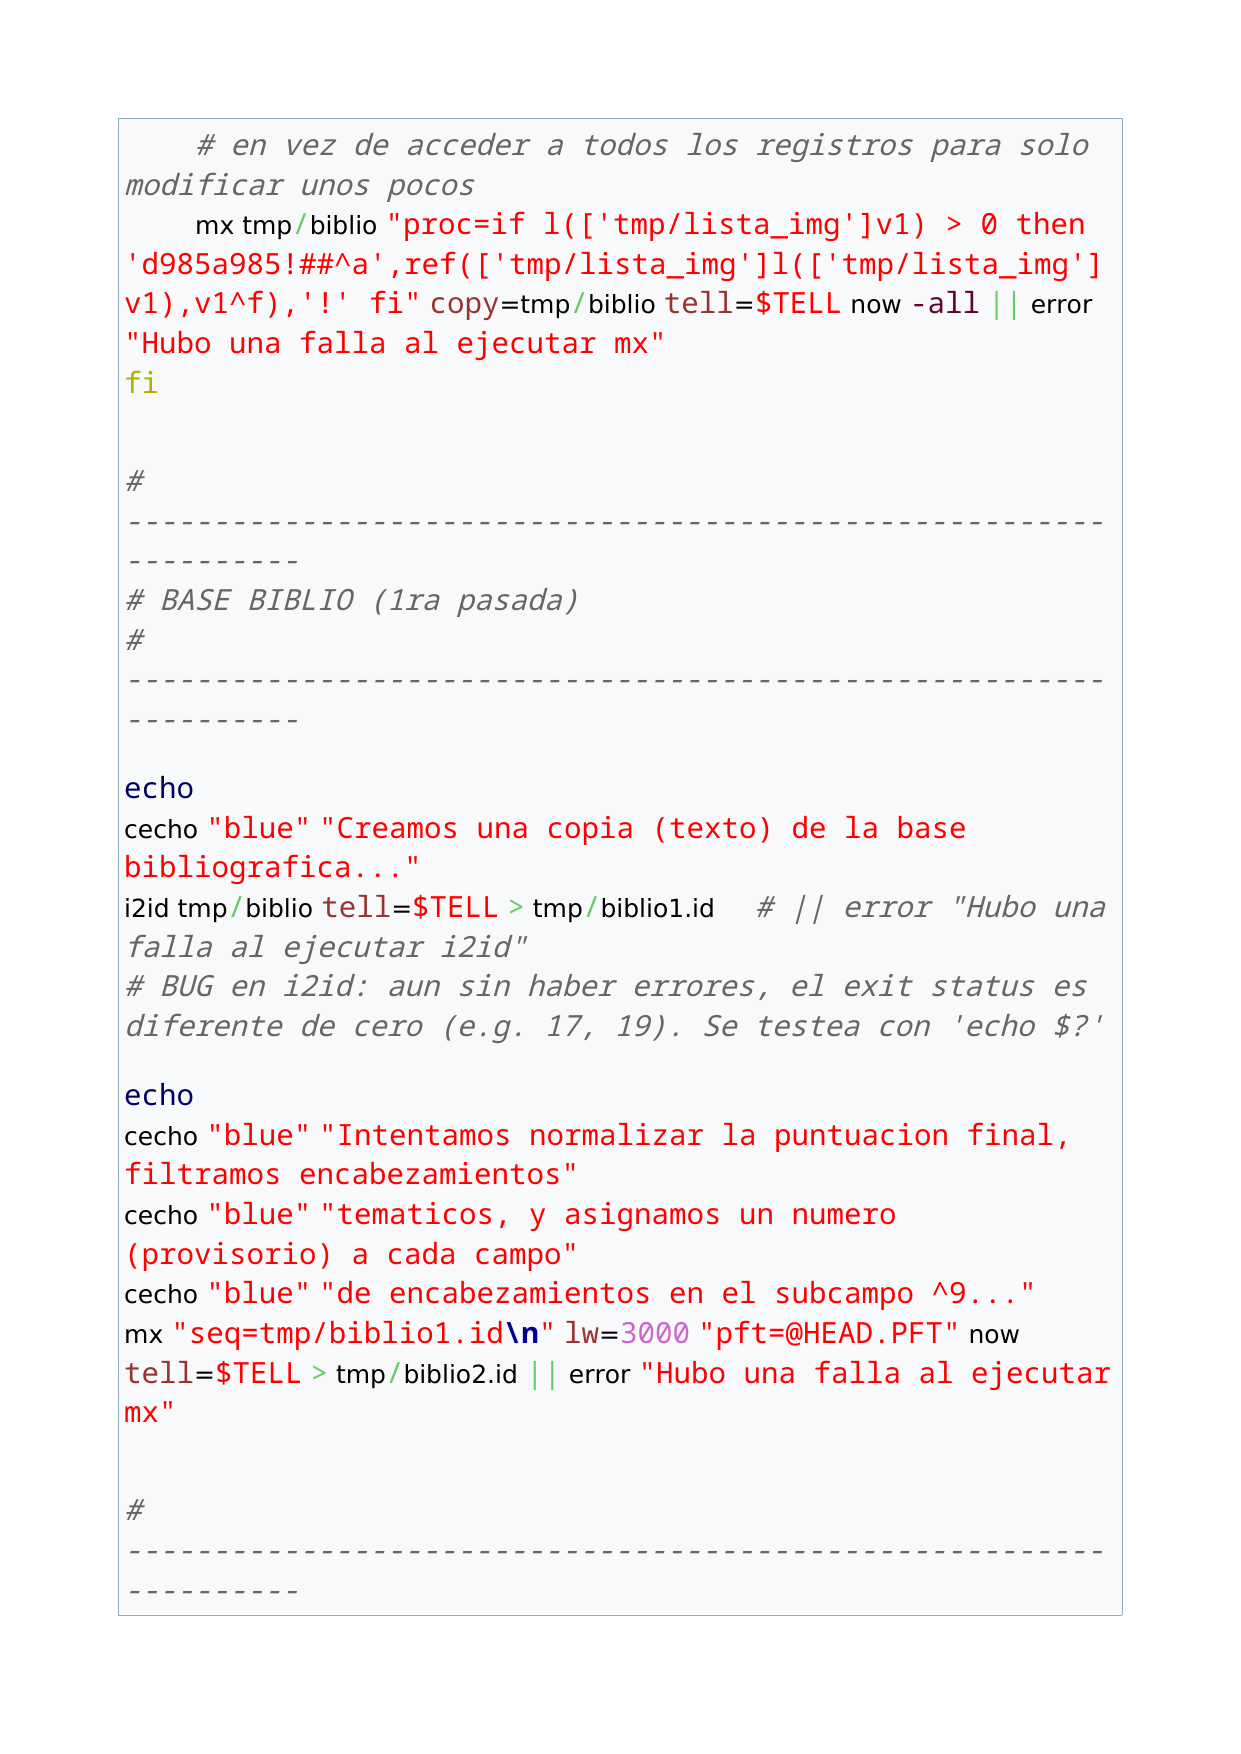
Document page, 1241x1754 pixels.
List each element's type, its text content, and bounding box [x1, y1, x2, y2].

table_header # en vez de acceder a todos los registros para solo modificar unos pocos mx tmp/biblio "proc=if l(['tmp/lista_img']v1) > 0 then 'd985a985!##^a',ref(['tmp/lista_img']l(['tmp/lista_img']v1),v1^f),'!' fi" copy=tmp/biblio tell=$TELL now -all || error "Hubo una falla al ejecutar mx" fi # ------------------------------------------------------------------ # BASE BIBLIO (1ra pasada) # ------------------------------------------------------------------ echo cecho "blue" "Creamos una copia (texto) de la base bibliografica..." i2id tmp/biblio tell=$TELL > tmp/biblio1.id # || error "Hubo una falla al ejecutar i2id" # BUG en i2id: aun sin haber errores, el exit status es diferente de cero (e.g. 17, 19). Se testea con 'echo $?' echo cecho "blue" "Intentamos normalizar la puntuacion final, filtramos encabezamientos" cecho "blue" "tematicos, y asignamos un numero (provisorio) a cada campo" cecho "blue" "de encabezamientos en el subcampo ^9..." mx "seq=tmp/biblio1.id\n" lw=3000 "pft=@HEAD.PFT" now tell=$TELL > tmp/biblio2.id || error "Hubo una falla al ejecutar mx" # [119, 119, 1122, 1614]
